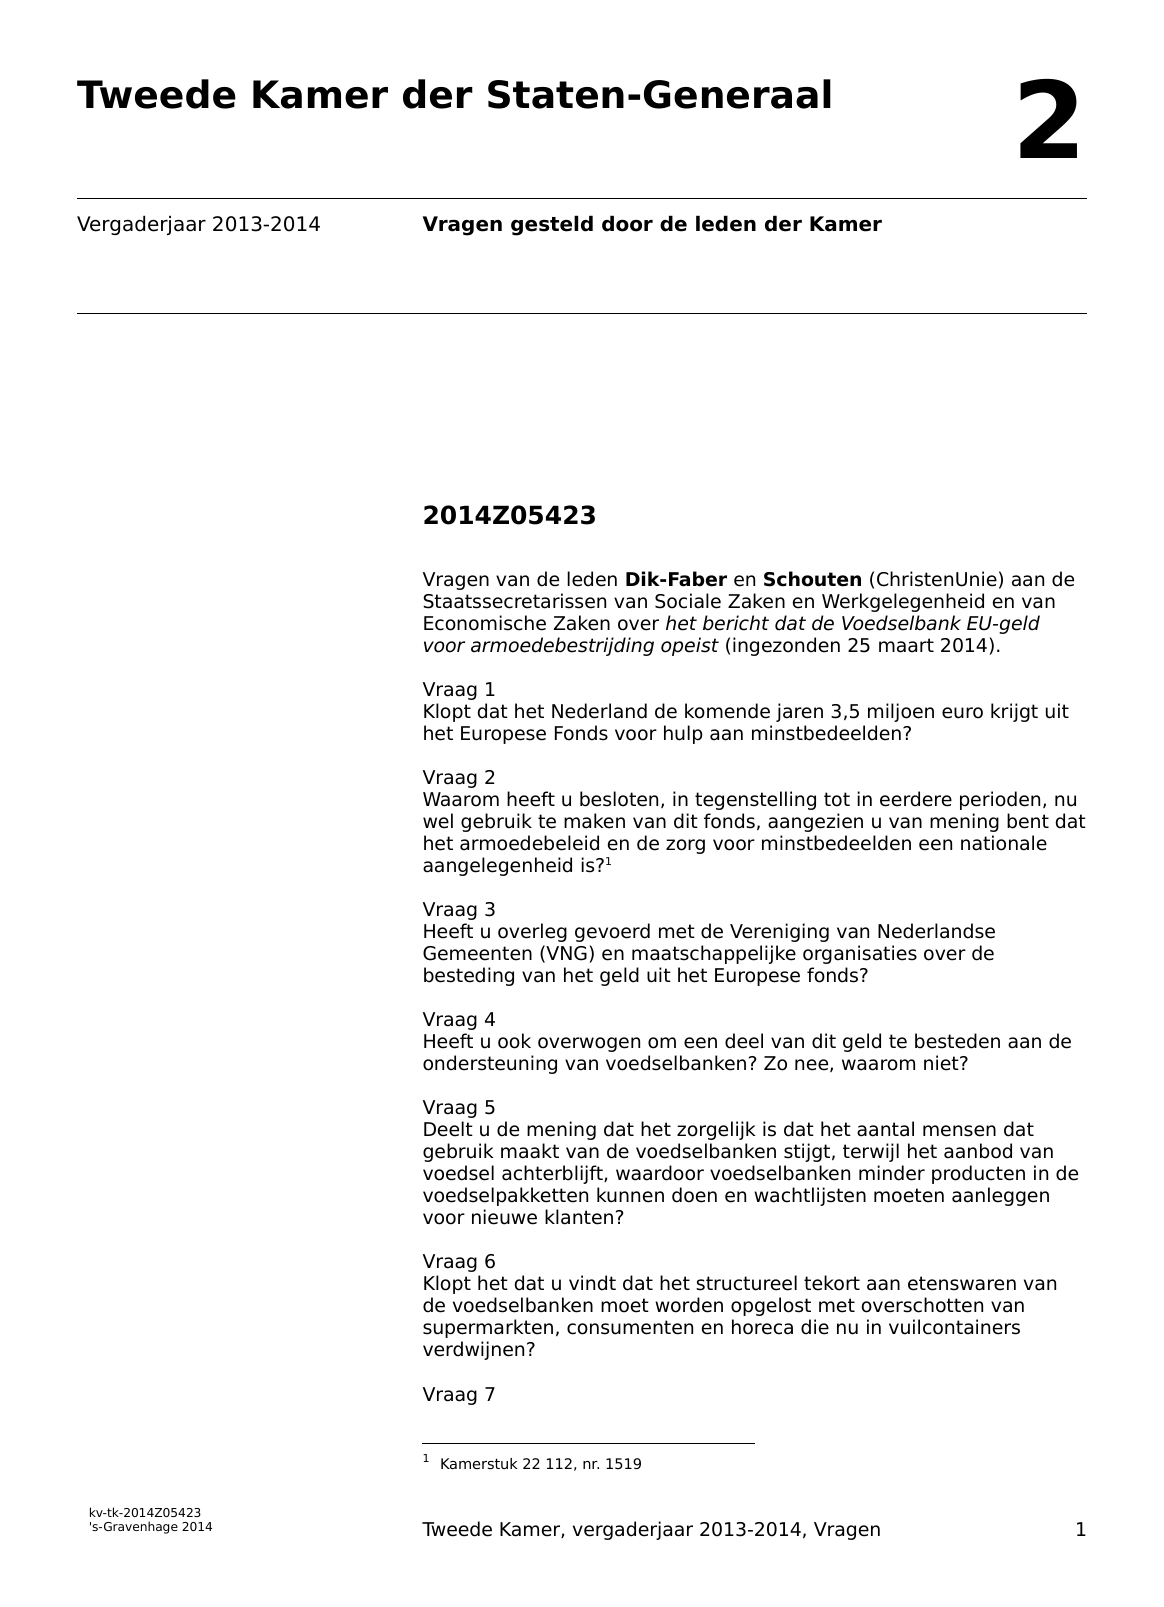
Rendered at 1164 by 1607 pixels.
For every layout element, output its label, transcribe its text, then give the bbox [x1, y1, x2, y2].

table_header 2 [886, 59, 1087, 198]
text Vraag 5 [422, 1097, 1087, 1119]
text Vraag 7 [422, 1383, 1087, 1405]
table_cell Vergaderjaar 2013-2014 [77, 199, 422, 313]
text Deelt u de mening dat het zorgelijk is dat het aantal mensen dat gebruik maakt van de voedselbanken stijgt, terwijl het aanbod van voedsel achterblijft, waardoor voedselbanken minder producten in de voedselpakketten kunnen doen en wachtlijsten moeten aanleggen voor nieuwe klanten? [422, 1119, 1087, 1229]
text Vraag 2 [422, 767, 1087, 789]
text Vraag 3 [422, 899, 1087, 921]
text Heeft u overleg gevoerd met de Vereniging van Nederlandse Gemeenten (VNG) en maatschappelijke organisaties over de besteding van het geld uit het Europese fonds? [422, 921, 1087, 987]
text Waarom heeft u besloten, in tegenstelling tot in eerdere perioden, nu wel gebruik te maken van dit fonds, aangezien u van mening bent dat het armoedebeleid en de zorg voor minstbedeelden een nationale aangelegenheid is? [422, 789, 1087, 877]
text 2014Z05423 [422, 501, 1087, 531]
text Vraag 6 [422, 1251, 1087, 1273]
text Kamerstuk 22 112, nr. 1519 [422, 1452, 1087, 1474]
table_header Tweede Kamer der Staten-Generaal [77, 59, 886, 198]
text kv-tk-2014Z05423 [88, 1506, 323, 1520]
table_cell Vragen gesteld door de leden der Kamer [422, 199, 1087, 313]
text 's-Gravenhage 2014 [88, 1520, 323, 1534]
text Vraag 4 [422, 1009, 1087, 1031]
text Klopt dat het Nederland de komende jaren 3,5 miljoen euro krijgt uit het Europese Fonds voor hulp aan minstbedeelden? [422, 701, 1087, 745]
text Vragen van de leden Dik-Faber en Schouten (ChristenUnie) aan de Staatssecretarissen van Sociale Zaken en Werkgelegenheid en van Economische Zaken over het bericht dat de Voedselbank EU-geld voor armoedebestrijding opeist (ingezonden 25 maart 2014). [422, 569, 1087, 657]
text Vraag 1 [422, 679, 1087, 701]
text Heeft u ook overwogen om een deel van dit geld te besteden aan de ondersteuning van voedselbanken? Zo nee, waarom niet? [422, 1031, 1087, 1075]
text Klopt het dat u vindt dat het structureel tekort aan etenswaren van de voedselbanken moet worden opgelost met overschotten van supermarkten, consumenten en horeca die nu in vuilcontainers verdwijnen? [422, 1273, 1087, 1361]
